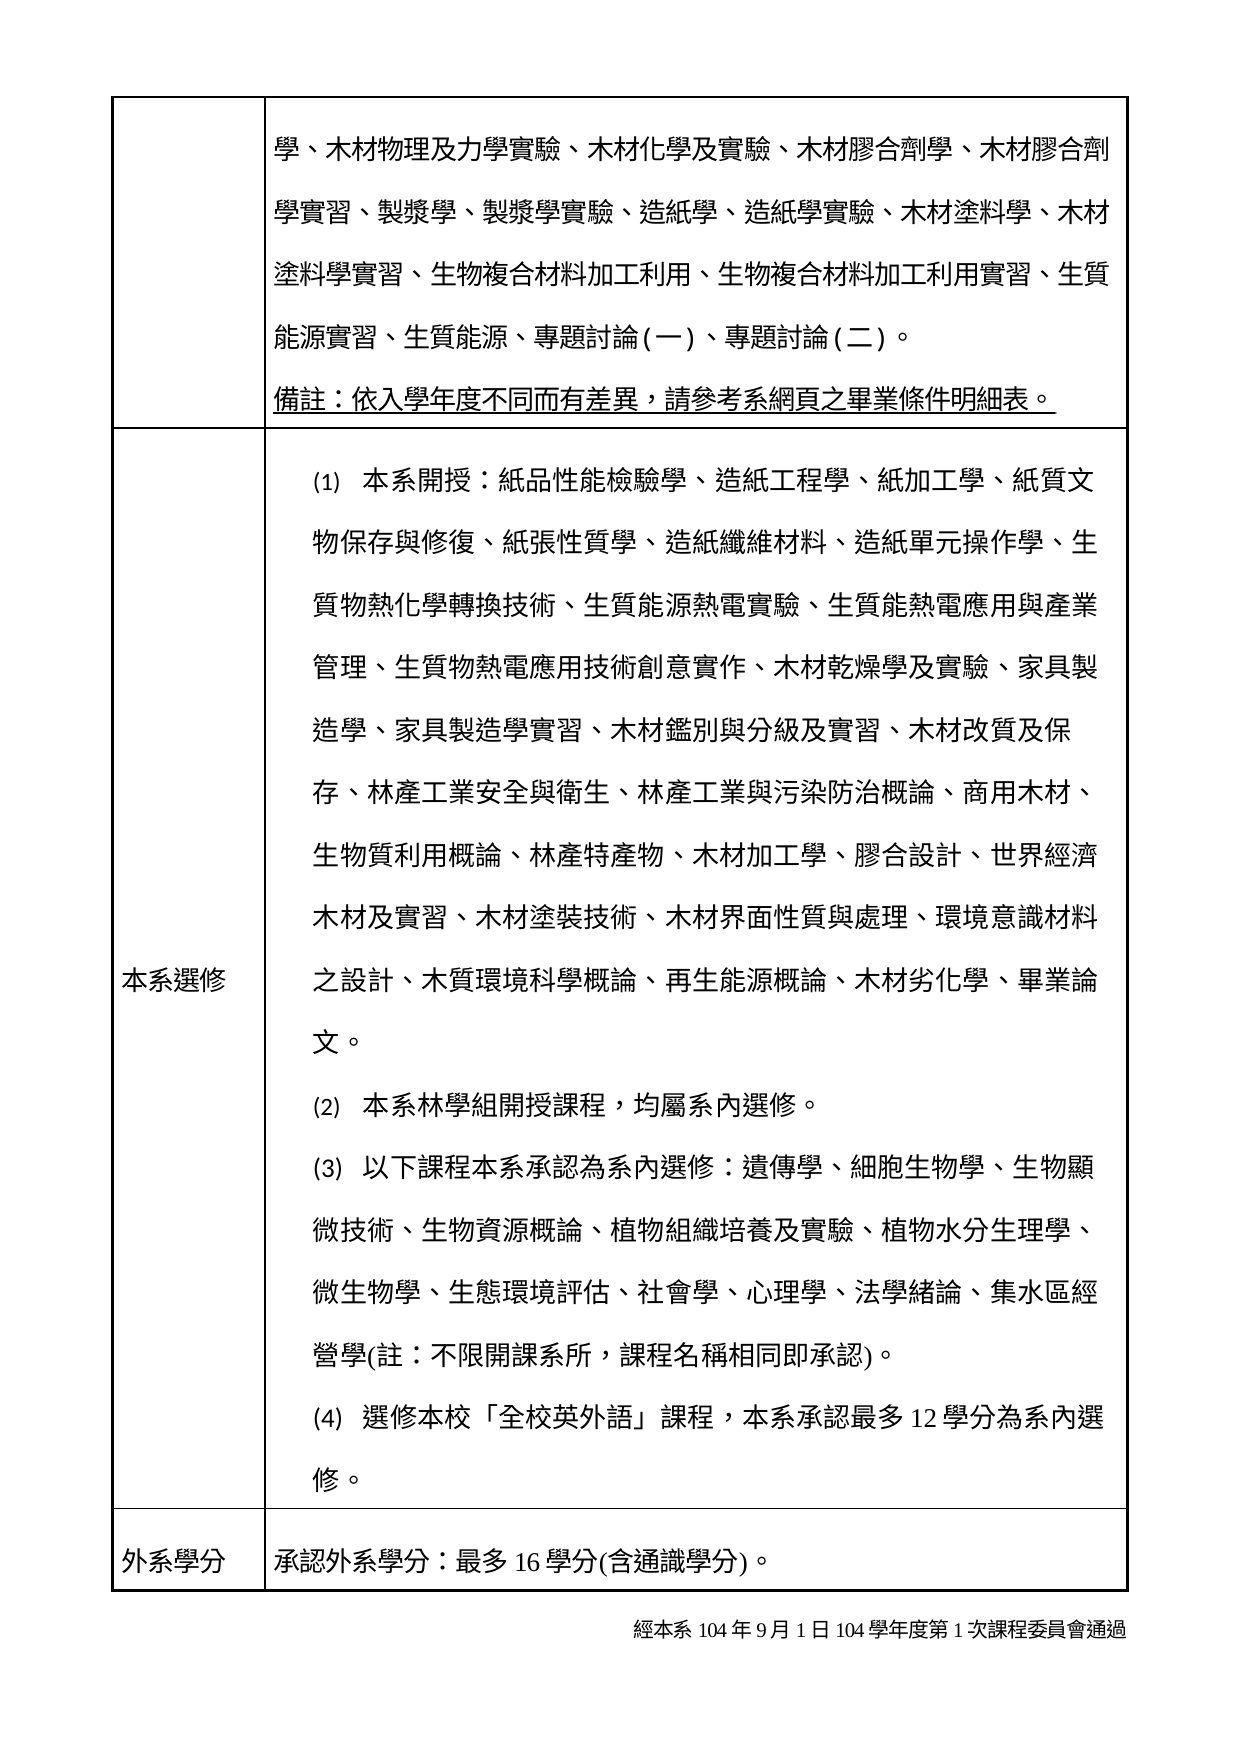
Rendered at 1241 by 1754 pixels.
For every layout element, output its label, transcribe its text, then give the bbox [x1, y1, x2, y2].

table_cell 本系開授：紙品性能檢驗學、造紙工程學、紙加工學、紙質文物保存與修復、紙張性質學、造紙纖維材料、造紙單元操作學、生質物熱化學轉換技術、生質能源熱電實驗、生質能熱電應用與產業管理、生質物熱電應用技術創意實作、木材乾燥學及實驗、家具製造學、家具製造學實習、木材鑑別與分級及實習、木材改質及保存、林產工業安全與衛生、林產工業與污染防治概論、商用木材、生物質利用概論、林產特產物、木材加工學、膠合設計、世界經濟木材及實習、木材塗裝技術、木材界面性質與處理、環境意識材料之設計、木質環境科學概論、再生能源概論、木材劣化學、畢業論文。 本系林學組開授課程，均屬系內選修。 以下課程本系承認為系內選修：遺傳學、細胞生物學、生物顯微技術、生物資源概論、植物組織培養及實驗、植物水分生理學、微生物學、生態環境評估、社會學、心理學、法學緒論、集水區經營學(註：不限開課系所，課程名稱相同即承認)。 選修本校「全校英外語」課程，本系承認最多12學分為系內選修。 [266, 429, 1126, 1508]
table_cell 學、木材物理及力學實驗、木材化學及實驗、木材膠合劑學、木材膠合劑學實習、製漿學、製漿學實驗、造紙學、造紙學實驗、木材塗料學、木材塗料學實習、生物複合材料加工利用、生物複合材料加工利用實習、生質能源實習、生質能源、專題討論(一)、專題討論(二)。 備註：依入學年度不同而有差異，請參考系網頁之畢業條件明細表。 [266, 98, 1126, 427]
table_cell 外系學分 [114, 1509, 264, 1588]
table_cell 本系選修 [114, 429, 264, 1508]
table_cell 承認外系學分：最多16學分(含通識學分)。 [266, 1509, 1126, 1588]
table_cell [114, 98, 264, 427]
